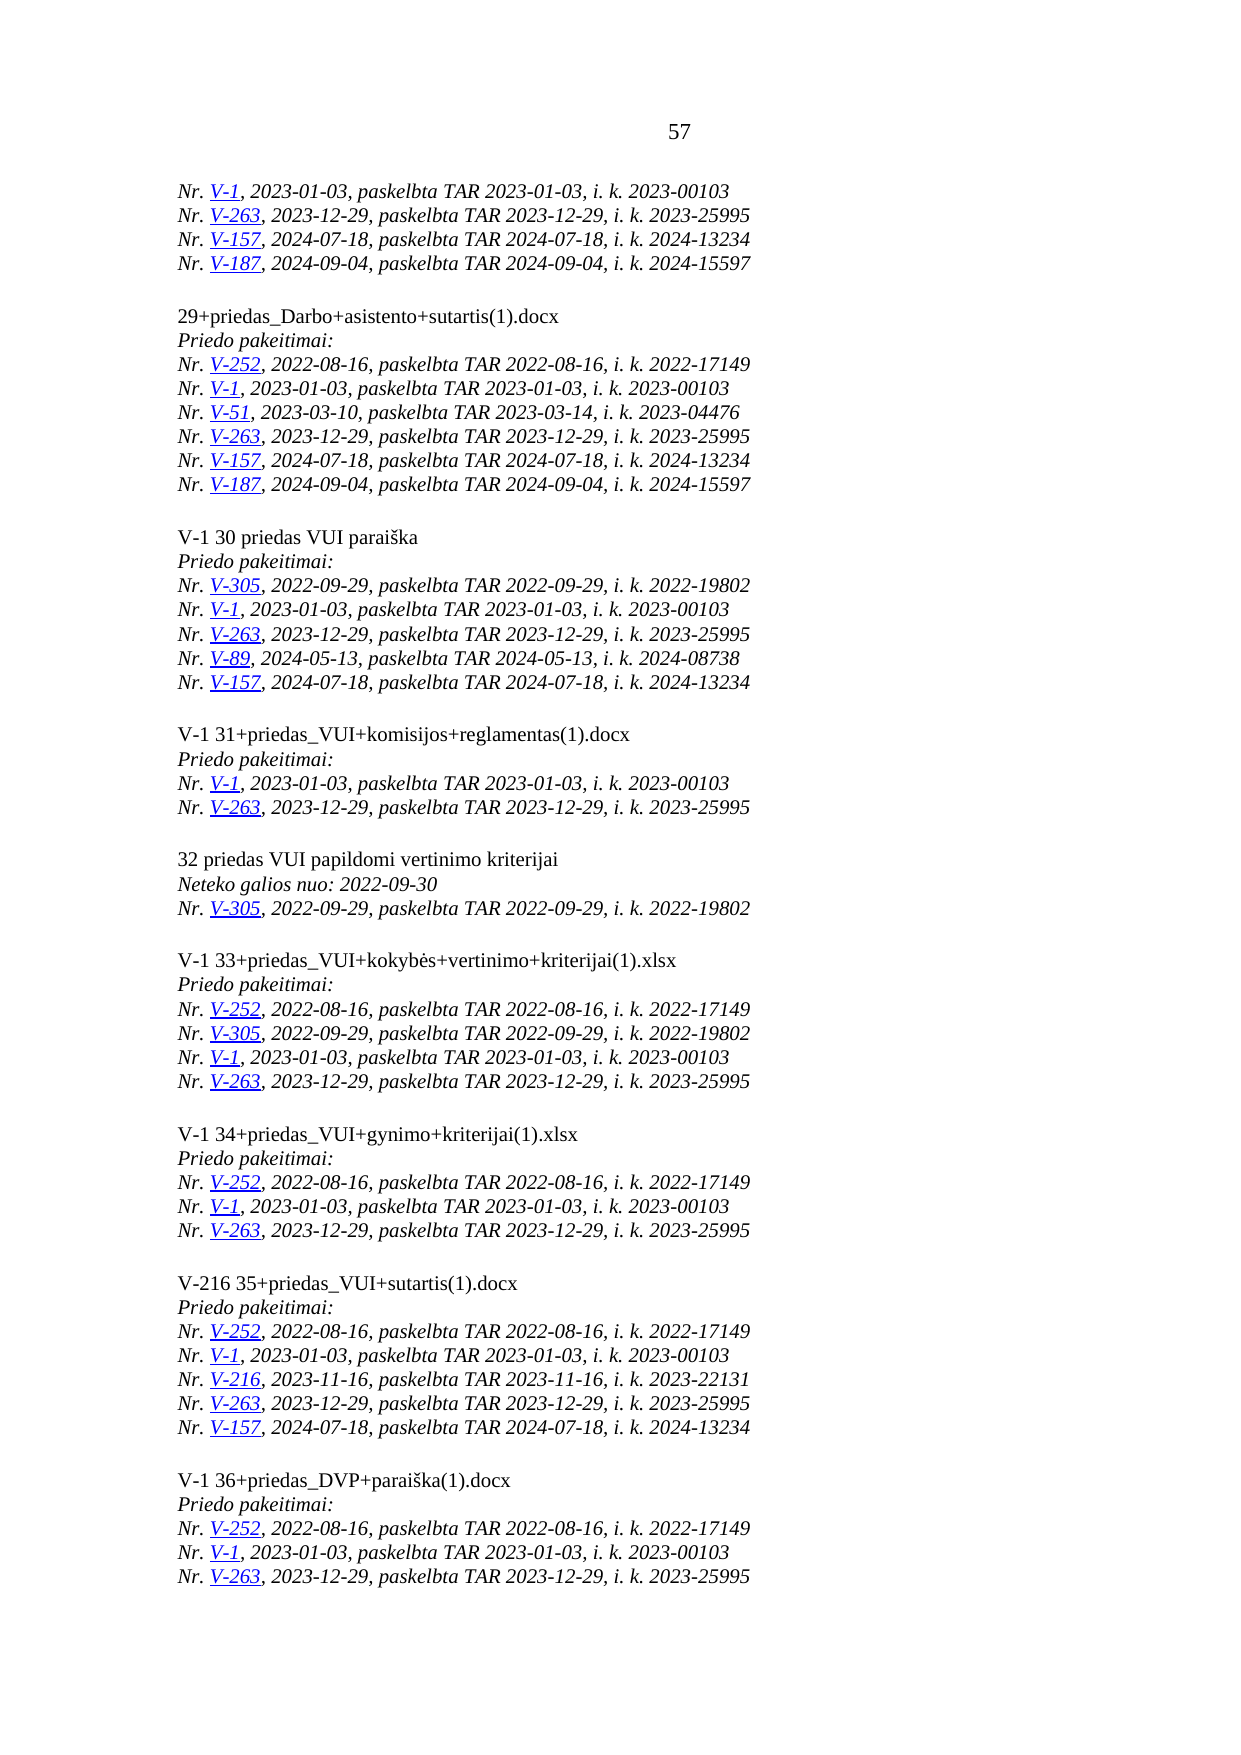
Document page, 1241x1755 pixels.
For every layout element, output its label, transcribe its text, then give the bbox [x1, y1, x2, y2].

text Nr. V-157, 2024-07-18, paskelbta TAR 2024-07-18, i. k. 2024-13234 [177, 448, 1181, 472]
text V-1 31+priedas_VUI+komisijos+reglamentas(1).docx [177, 722, 1181, 746]
text Priedo pakeitimai: [177, 1294, 1181, 1319]
text Nr. V-263, 2023-12-29, paskelbta TAR 2023-12-29, i. k. 2023-25995 [177, 621, 1181, 646]
text Nr. V-1, 2023-01-03, paskelbta TAR 2023-01-03, i. k. 2023-00103 [177, 771, 1181, 794]
text Nr. V-1, 2023-01-03, paskelbta TAR 2023-01-03, i. k. 2023-00103 [177, 376, 1181, 400]
text Priedo pakeitimai: [177, 1146, 1181, 1169]
text Nr. V-252, 2022-08-16, paskelbta TAR 2022-08-16, i. k. 2022-17149 [177, 1319, 1181, 1343]
text Nr. V-252, 2022-08-16, paskelbta TAR 2022-08-16, i. k. 2022-17149 [177, 996, 1181, 1021]
text Nr. V-252, 2022-08-16, paskelbta TAR 2022-08-16, i. k. 2022-17149 [177, 352, 1181, 376]
text V-1 33+priedas_VUI+kokybės+vertinimo+kriterijai(1).xlsx [177, 948, 1181, 972]
text V-1 36+priedas_DVP+paraiška(1).docx [177, 1468, 1181, 1492]
text Nr. V-1, 2023-01-03, paskelbta TAR 2023-01-03, i. k. 2023-00103 [177, 1540, 1181, 1564]
text Nr. V-263, 2023-12-29, paskelbta TAR 2023-12-29, i. k. 2023-25995 [177, 424, 1181, 448]
text 32 priedas VUI papildomi vertinimo kriterijai [177, 847, 1181, 871]
text Nr. V-263, 2023-12-29, paskelbta TAR 2023-12-29, i. k. 2023-25995 [177, 1069, 1181, 1093]
text Nr. V-1, 2023-01-03, paskelbta TAR 2023-01-03, i. k. 2023-00103 [177, 1194, 1181, 1218]
text Nr. V-187, 2024-09-04, paskelbta TAR 2024-09-04, i. k. 2024-15597 [177, 251, 1181, 275]
text Nr. V-157, 2024-07-18, paskelbta TAR 2024-07-18, i. k. 2024-13234 [177, 1415, 1181, 1439]
text Nr. V-157, 2024-07-18, paskelbta TAR 2024-07-18, i. k. 2024-13234 [177, 669, 1181, 694]
text Nr. V-51, 2023-03-10, paskelbta TAR 2023-03-14, i. k. 2023-04476 [177, 400, 1181, 424]
text Nr. V-1, 2023-01-03, paskelbta TAR 2023-01-03, i. k. 2023-00103 [177, 597, 1181, 621]
text Priedo pakeitimai: [177, 549, 1181, 573]
text Nr. V-187, 2024-09-04, paskelbta TAR 2024-09-04, i. k. 2024-15597 [177, 472, 1181, 496]
text Nr. V-263, 2023-12-29, paskelbta TAR 2023-12-29, i. k. 2023-25995 [177, 1564, 1181, 1588]
text Nr. V-89, 2024-05-13, paskelbta TAR 2024-05-13, i. k. 2024-08738 [177, 646, 1181, 669]
text Nr. V-1, 2023-01-03, paskelbta TAR 2023-01-03, i. k. 2023-00103 [177, 179, 1181, 203]
text Nr. V-216, 2023-11-16, paskelbta TAR 2023-11-16, i. k. 2023-22131 [177, 1367, 1181, 1391]
text V-1 34+priedas_VUI+gynimo+kriterijai(1).xlsx [177, 1121, 1181, 1146]
text Nr. V-263, 2023-12-29, paskelbta TAR 2023-12-29, i. k. 2023-25995 [177, 1391, 1181, 1415]
text Nr. V-157, 2024-07-18, paskelbta TAR 2024-07-18, i. k. 2024-13234 [177, 227, 1181, 251]
text Nr. V-305, 2022-09-29, paskelbta TAR 2022-09-29, i. k. 2022-19802 [177, 1021, 1181, 1044]
text V-1 30 priedas VUI paraiška [177, 525, 1181, 549]
text Priedo pakeitimai: [177, 328, 1181, 352]
text Priedo pakeitimai: [177, 972, 1181, 996]
text Nr. V-305, 2022-09-29, paskelbta TAR 2022-09-29, i. k. 2022-19802 [177, 896, 1181, 919]
text 29+priedas_Darbo+asistento+sutartis(1).docx [177, 304, 1181, 328]
text V-216 35+priedas_VUI+sutartis(1).docx [177, 1271, 1181, 1294]
text Nr. V-263, 2023-12-29, paskelbta TAR 2023-12-29, i. k. 2023-25995 [177, 1218, 1181, 1242]
text Nr. V-1, 2023-01-03, paskelbta TAR 2023-01-03, i. k. 2023-00103 [177, 1044, 1181, 1069]
text Nr. V-252, 2022-08-16, paskelbta TAR 2022-08-16, i. k. 2022-17149 [177, 1516, 1181, 1540]
text Neteko galios nuo: 2022-09-30 [177, 871, 1181, 896]
text Nr. V-1, 2023-01-03, paskelbta TAR 2023-01-03, i. k. 2023-00103 [177, 1343, 1181, 1367]
text Priedo pakeitimai: [177, 746, 1181, 771]
text Priedo pakeitimai: [177, 1492, 1181, 1516]
text Nr. V-252, 2022-08-16, paskelbta TAR 2022-08-16, i. k. 2022-17149 [177, 1169, 1181, 1194]
text Nr. V-263, 2023-12-29, paskelbta TAR 2023-12-29, i. k. 2023-25995 [177, 203, 1181, 227]
text Nr. V-263, 2023-12-29, paskelbta TAR 2023-12-29, i. k. 2023-25995 [177, 794, 1181, 819]
text Nr. V-305, 2022-09-29, paskelbta TAR 2022-09-29, i. k. 2022-19802 [177, 573, 1181, 597]
